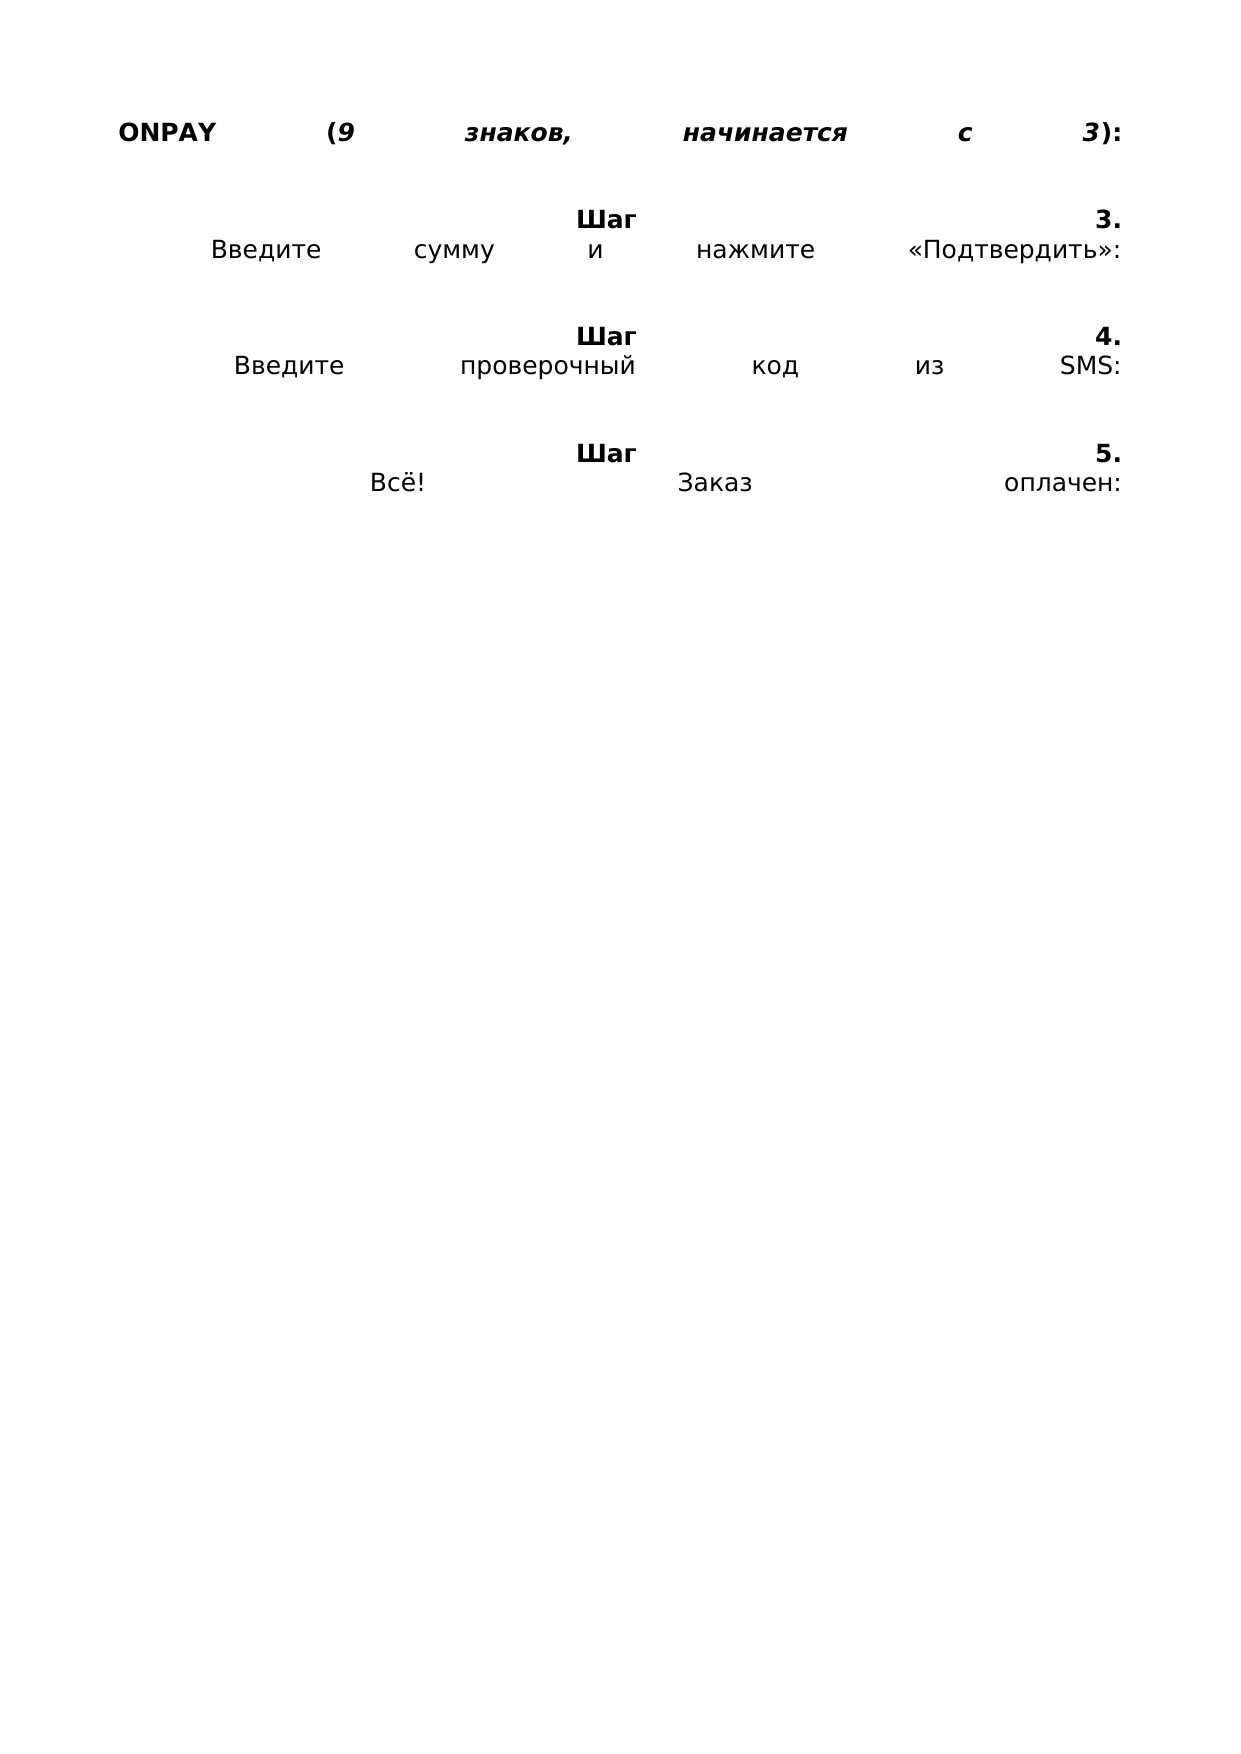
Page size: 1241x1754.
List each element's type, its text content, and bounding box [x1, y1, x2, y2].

text ONPAY (9 знаков, начинается с 3): Шаг 3. Введите сумму и нажмите «Подтвердить»: Шаг 4. Введите проверочный код из SMS: Шаг 5. Всё! Заказ оплачен: [118, 118, 1122, 526]
